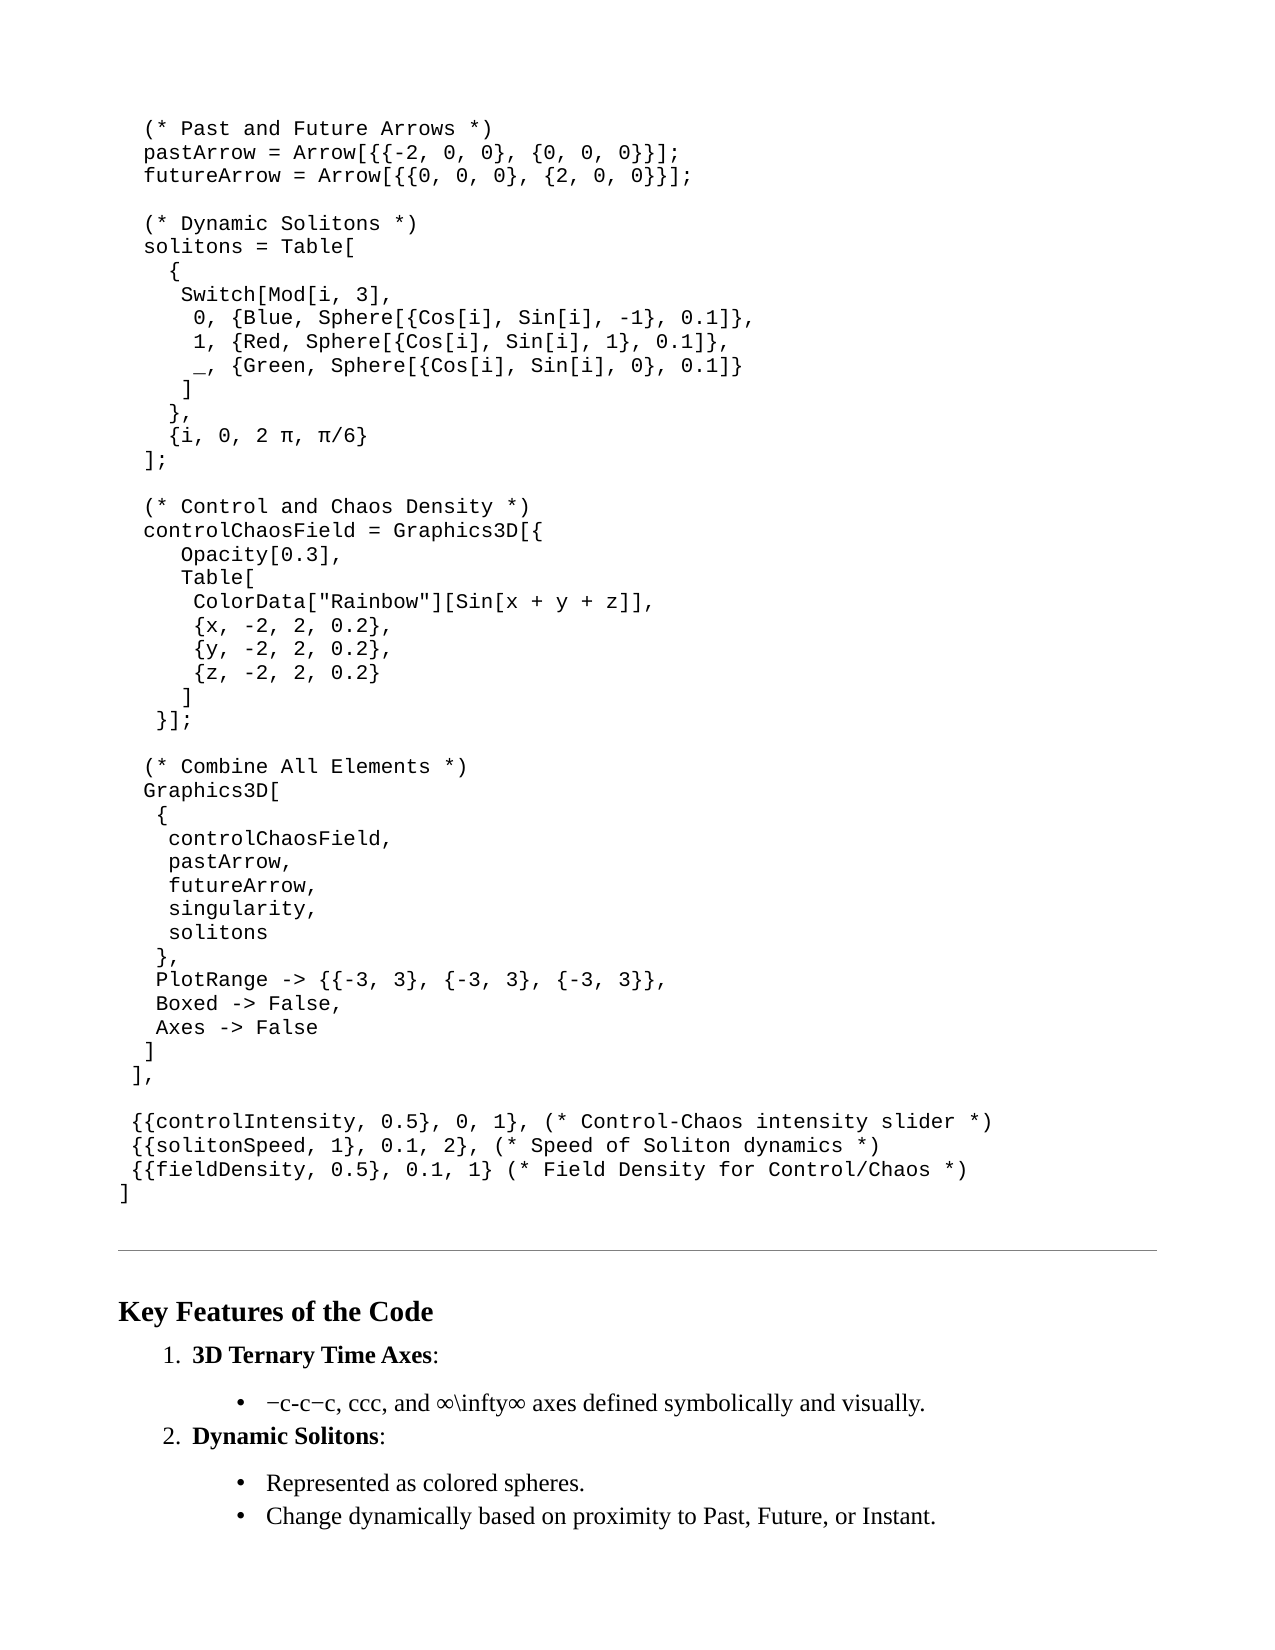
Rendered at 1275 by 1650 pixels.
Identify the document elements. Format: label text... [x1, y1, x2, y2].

list Dynamic Solitons: [162, 1421, 1157, 1449]
text futureArrow = Arrow[{{0, 0, 0}, {2, 0, 0}}]; [118, 165, 1157, 189]
text pastArrow = Arrow[{{-2, 0, 0}, {0, 0, 0}}]; [118, 142, 1157, 165]
text 0, {Blue, Sphere[{Cos[i], Sin[i], -1}, 0.1]}, [118, 307, 1157, 331]
text PlotRange -> {{-3, 3}, {-3, 3}, {-3, 3}}, [118, 969, 1157, 993]
text solitons [118, 922, 1157, 946]
text ] [118, 1182, 1157, 1206]
text {x, -2, 2, 0.2}, [118, 615, 1157, 638]
text }]; [118, 709, 1157, 733]
list −c-c−c, ccc, and ∞\infty∞ axes defined symbolically and visually. [236, 1388, 1157, 1417]
text ], [118, 1064, 1157, 1088]
text ]; [118, 449, 1157, 473]
text (* Control and Chaos Density *) [118, 496, 1157, 520]
list 3D Ternary Time Axes: [162, 1340, 1157, 1369]
list Change dynamically based on proximity to Past, Future, or Instant. [236, 1501, 1157, 1530]
text futureArrow, [118, 875, 1157, 898]
text Switch[Mod[i, 3], [118, 284, 1157, 307]
text ColorData["Rainbow"][Sin[x + y + z]], [118, 591, 1157, 615]
text controlChaosField, [118, 827, 1157, 851]
text pastArrow, [118, 851, 1157, 875]
text (* Past and Future Arrows *) [118, 118, 1157, 142]
text Graphics3D[ [118, 780, 1157, 804]
text {z, -2, 2, 0.2} [118, 662, 1157, 686]
text ] [118, 378, 1157, 402]
text {{controlIntensity, 0.5}, 0, 1}, (* Control-Chaos intensity slider *) [118, 1111, 1157, 1135]
text Opacity[0.3], [118, 544, 1157, 567]
text Axes -> False [118, 1017, 1157, 1040]
text { [118, 804, 1157, 827]
text }, [118, 402, 1157, 426]
text Table[ [118, 567, 1157, 591]
text {i, 0, 2 π, π/6} [118, 426, 1157, 449]
list Represented as colored spheres. [236, 1468, 1157, 1497]
text }, [118, 946, 1157, 969]
text singularity, [118, 898, 1157, 922]
text Boxed -> False, [118, 993, 1157, 1017]
text {{fieldDensity, 0.5}, 0.1, 1} (* Field Density for Control/Chaos *) [118, 1158, 1157, 1182]
text ] [118, 1040, 1157, 1064]
text 1, {Red, Sphere[{Cos[i], Sin[i], 1}, 0.1]}, [118, 331, 1157, 354]
text (* Dynamic Solitons *) [118, 213, 1157, 236]
text {{solitonSpeed, 1}, 0.1, 2}, (* Speed of Soliton dynamics *) [118, 1135, 1157, 1158]
subtitle Key Features of the Code [118, 1294, 1157, 1328]
text ] [118, 686, 1157, 709]
text solitons = Table[ [118, 236, 1157, 260]
text (* Combine All Elements *) [118, 757, 1157, 780]
text controlChaosField = Graphics3D[{ [118, 520, 1157, 544]
text _, {Green, Sphere[{Cos[i], Sin[i], 0}, 0.1]} [118, 354, 1157, 378]
text {y, -2, 2, 0.2}, [118, 638, 1157, 662]
text { [118, 260, 1157, 284]
